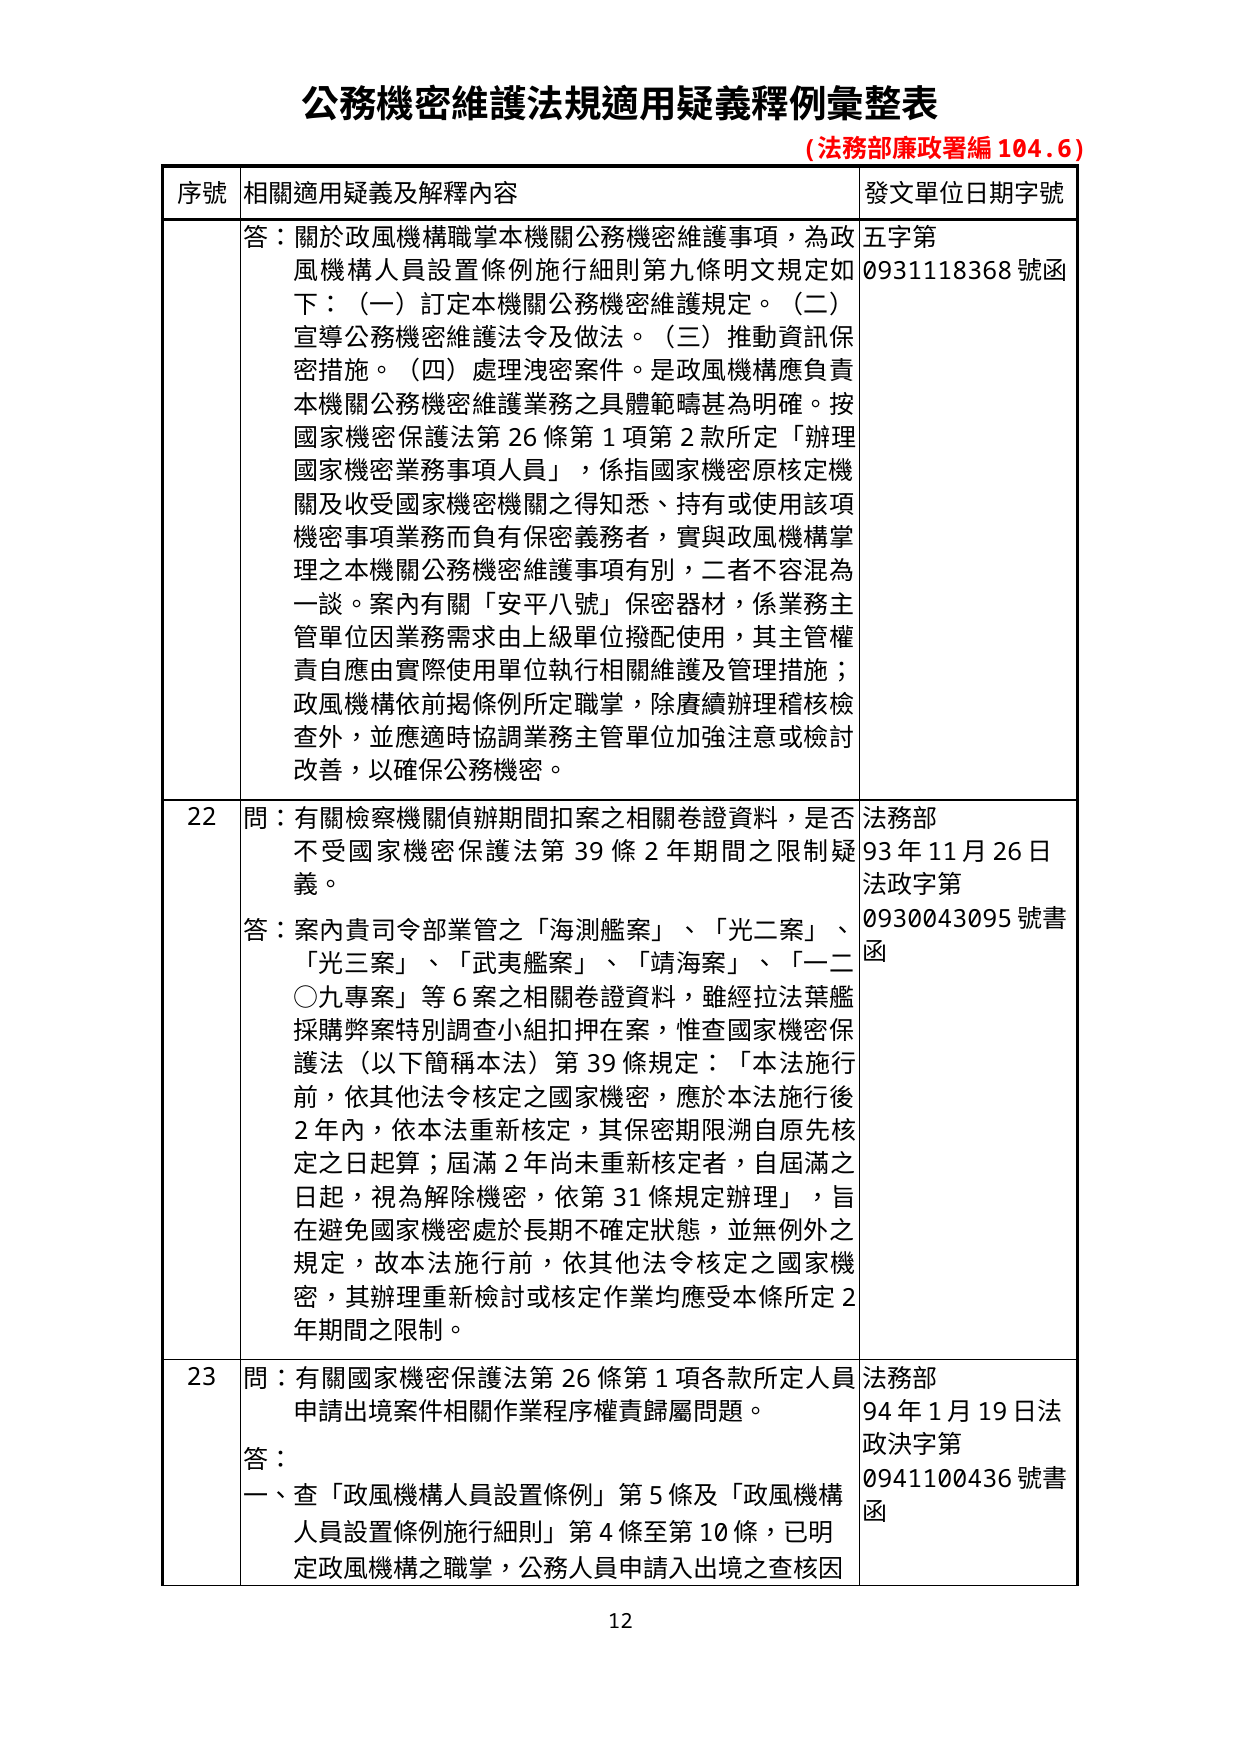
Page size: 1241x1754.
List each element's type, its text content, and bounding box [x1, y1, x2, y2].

table_header 發文單位日期字號 [860, 168, 1076, 218]
table_header 相關適用疑義及解釋內容 [241, 168, 859, 218]
table_cell 答：關於政風機構職掌本機關公務機密維護事項，為政風機構人員設置條例施行細則第九條明文規定如下：（一）訂定本機關公務機密維護規定。（二）宣導公務機密維護法令及做法。（三）推動資訊保密措施。（四）處理洩密案件。是政風機構應負責本機關公務機密維護業務之具體範疇甚為明確。按國家機密保護法第26條第1項第2款所定「辦理國家機密業務事項人員」，係指國家機密原核定機關及收受國家機密機關之得知悉、持有或使用該項機密事項業務而負有保密義務者，實與政風機構掌理之本機關公務機密維護事項有別，二者不容混為一談。案內有關「安平八號」保密器材，係業務主管單位因業務需求由上級單位撥配使用，其主管權責自應由實際使用單位執行相關維護及管理措施；政風機構依前揭條例所定職掌，除賡續辦理稽核檢查外，並應適時協調業務主管單位加強注意或檢討改善，以確保公務機密。 [241, 221, 859, 799]
table_cell [164, 221, 240, 799]
table_cell 五字第0931118368號函 [860, 221, 1076, 799]
table_cell 問：有關檢察機關偵辦期間扣案之相關卷證資料，是否不受國家機密保護法第39條2年期間之限制疑義。 答：案內貴司令部業管之「海測艦案」、「光二案」、「光三案」、「武夷艦案」、「靖海案」、「一二○九專案」等6案之相關卷證資料，雖經拉法葉艦採購弊案特別調查小組扣押在案，惟查國家機密保護法（以下簡稱本法）第39條規定：「本法施行前，依其他法令核定之國家機密，應於本法施行後2年內，依本法重新核定，其保密期限溯自原先核定之日起算；屆滿2年尚未重新核定者，自屆滿之日起，視為解除機密，依第31條規定辦理」，旨在避免國家機密處於長期不確定狀態，並無例外之規定，故本法施行前，依其他法令核定之國家機密，其辦理重新檢討或核定作業均應受本條所定2年期間之限制。 [241, 801, 859, 1359]
table_cell 22 [164, 801, 240, 1359]
table_cell 法務部 93年11月26日法政字第0930043095號書函 [860, 801, 1076, 1359]
table_cell 23 [164, 1360, 240, 1584]
table_header 序號 [164, 168, 240, 218]
table_cell 問：有關國家機密保護法第26條第1項各款所定人員申請出境案件相關作業程序權責歸屬問題。 答： 一、查「政風機構人員設置條例」第5條及「政風機構人員設置條例施行細則」第4條至第10條，已明定政風機構之職掌，公務人員申請入出境之查核因 [241, 1360, 859, 1584]
table_cell 法務部 94年1月19日法政決字第0941100436號書函 [860, 1360, 1076, 1584]
